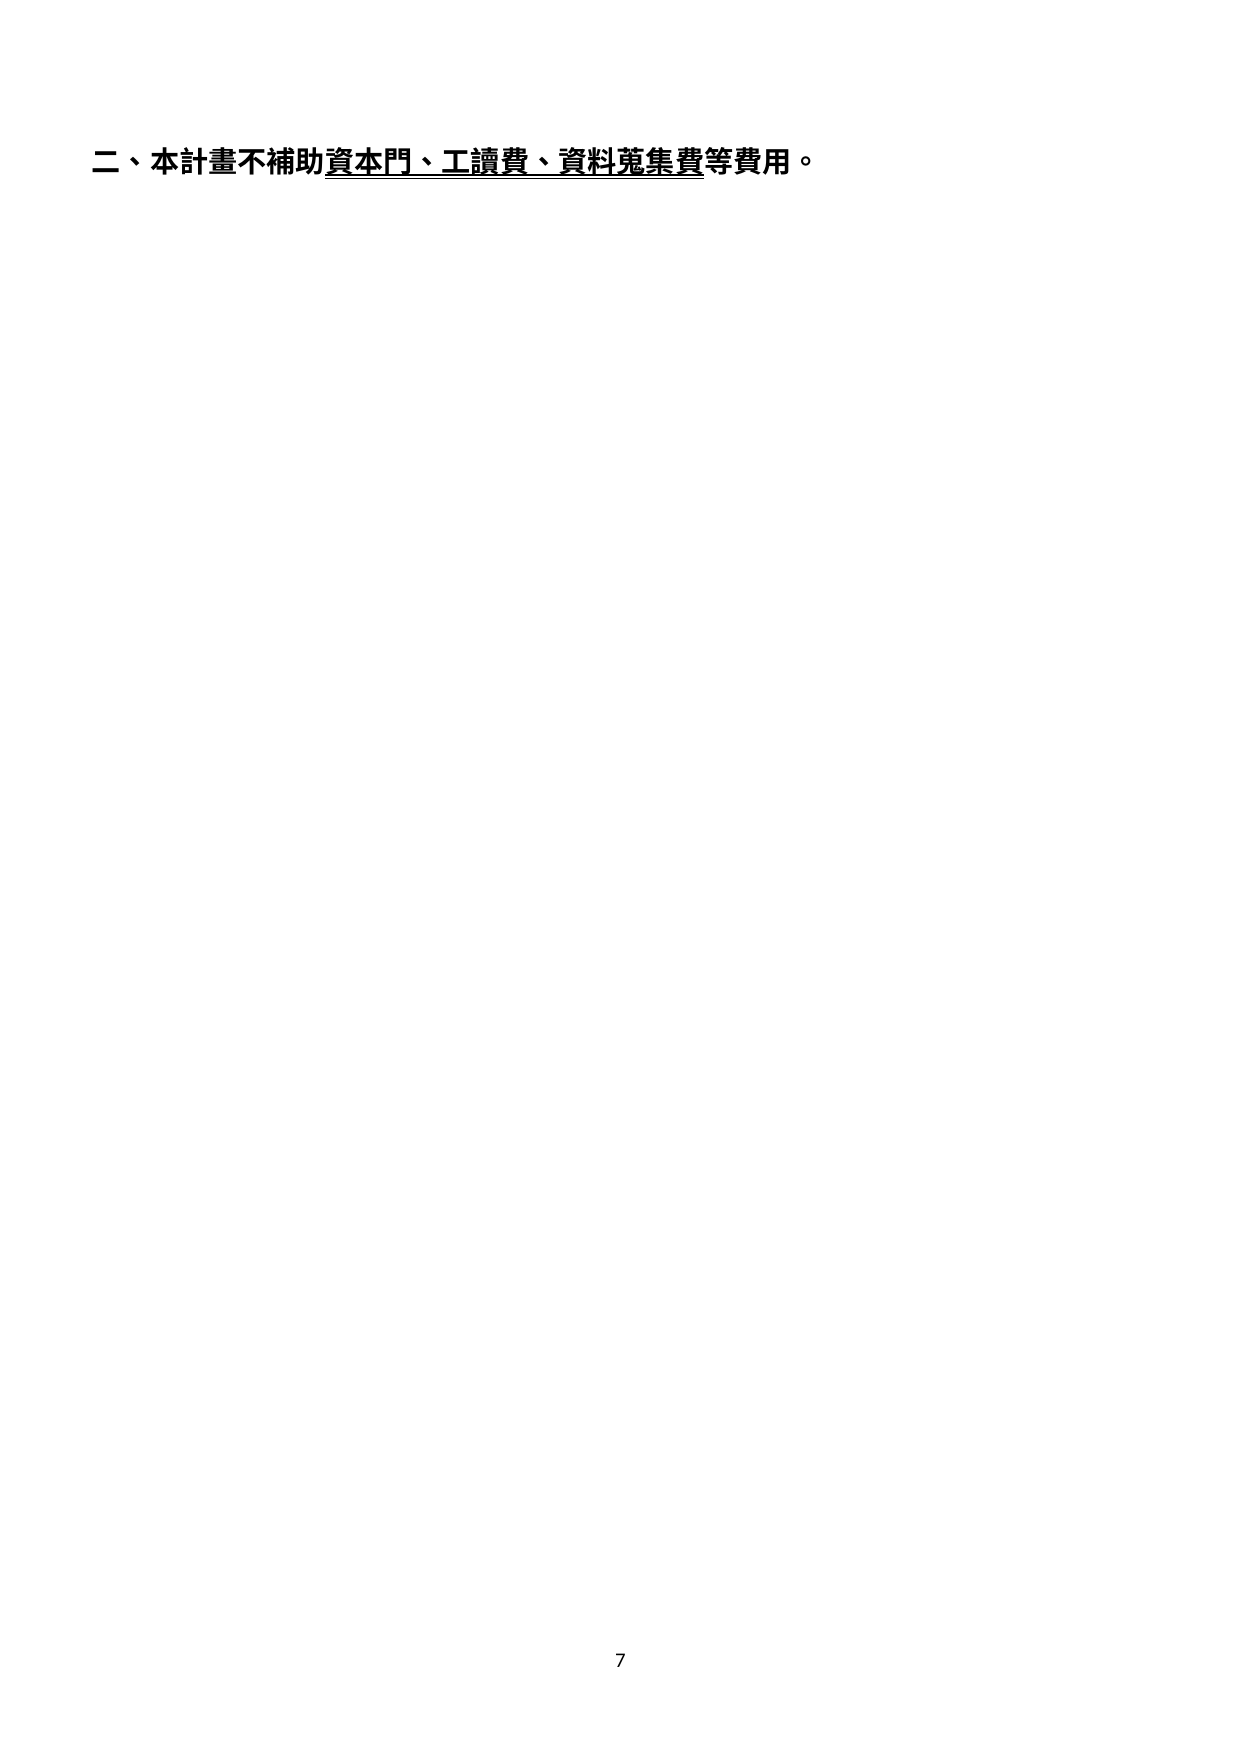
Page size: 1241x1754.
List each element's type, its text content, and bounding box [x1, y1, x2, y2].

text 二、本計畫不補助資本門、工讀費、資料蒐集費等費用。 [77, 118, 1104, 181]
